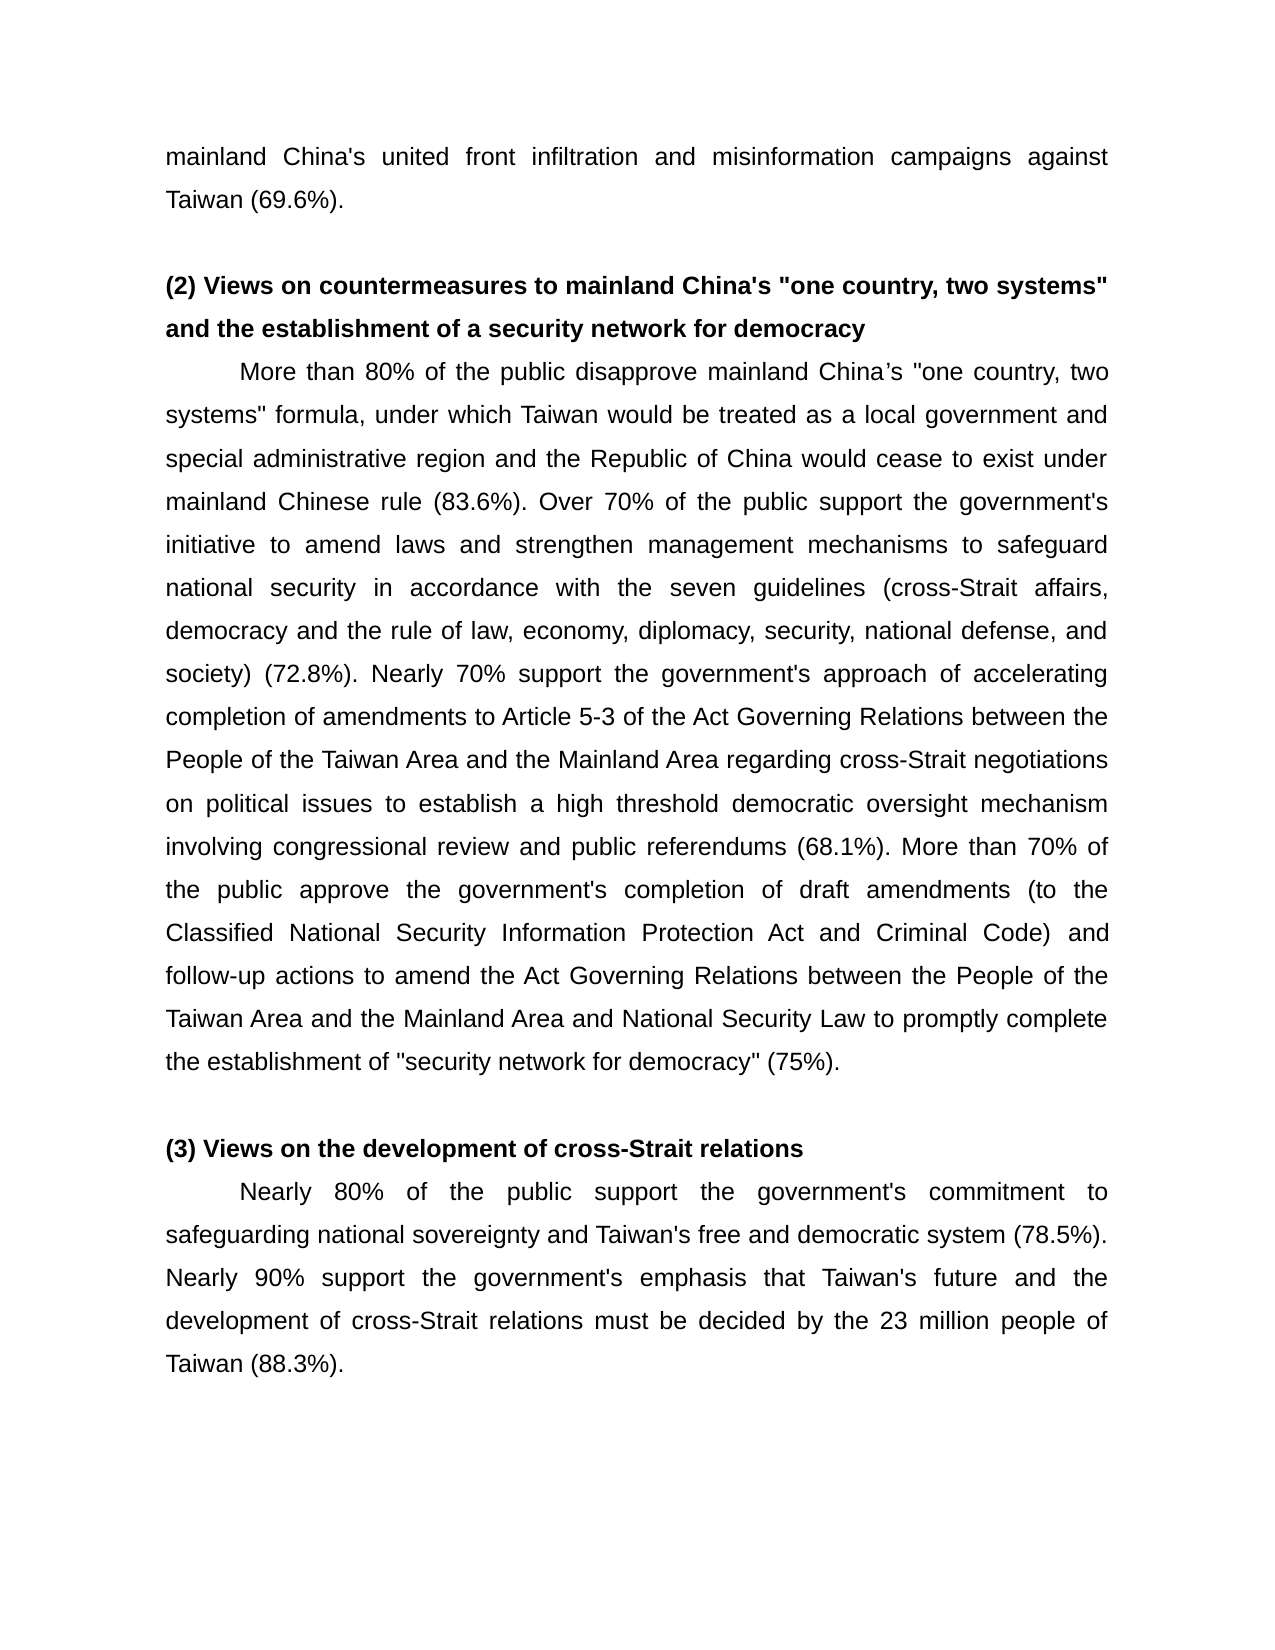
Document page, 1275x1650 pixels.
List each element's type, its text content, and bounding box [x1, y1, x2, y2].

text (3) Views on the development of cross-Strait relations [165, 1134, 1109, 1162]
text (2) Views on countermeasures to mainland China's "one country, two systems" and the establishment of a security network for democracy [165, 271, 1109, 343]
text mainland China's united front infiltration and misinformation campaigns against Taiwan (69.6%). [165, 142, 1109, 214]
text Nearly 80% of the public support the government's commitment to safeguarding national sovereignty and Taiwan's free and democratic system (78.5%). Nearly 90% support the government's emphasis that Taiwan's future and the development of cross-Strait relations must be decided by the 23 million people of Taiwan (88.3%). [165, 1177, 1109, 1378]
text More than 80% of the public disapprove mainland China’s "one country, two systems" formula, under which Taiwan would be treated as a local government and special administrative region and the Republic of China would cease to exist under mainland Chinese rule (83.6%). Over 70% of the public support the government's initiative to amend laws and strengthen management mechanisms to safeguard national security in accordance with the seven guidelines (cross-Strait affairs, democracy and the rule of law, economy, diplomacy, security, national defense, and society) (72.8%). Nearly 70% support the government's approach of accelerating completion of amendments to Article 5-3 of the Act Governing Relations between the People of the Taiwan Area and the Mainland Area regarding cross-Strait negotiations on political issues to establish a high threshold democratic oversight mechanism involving congressional review and public referendums (68.1%). More than 70% of the public approve the government's completion of draft amendments (to the Classified National Security Information Protection Act and Criminal Code) and follow-up actions to amend the Act Governing Relations between the People of the Taiwan Area and the Mainland Area and National Security Law to promptly complete the establishment of "security network for democracy" (75%). [165, 357, 1109, 1076]
